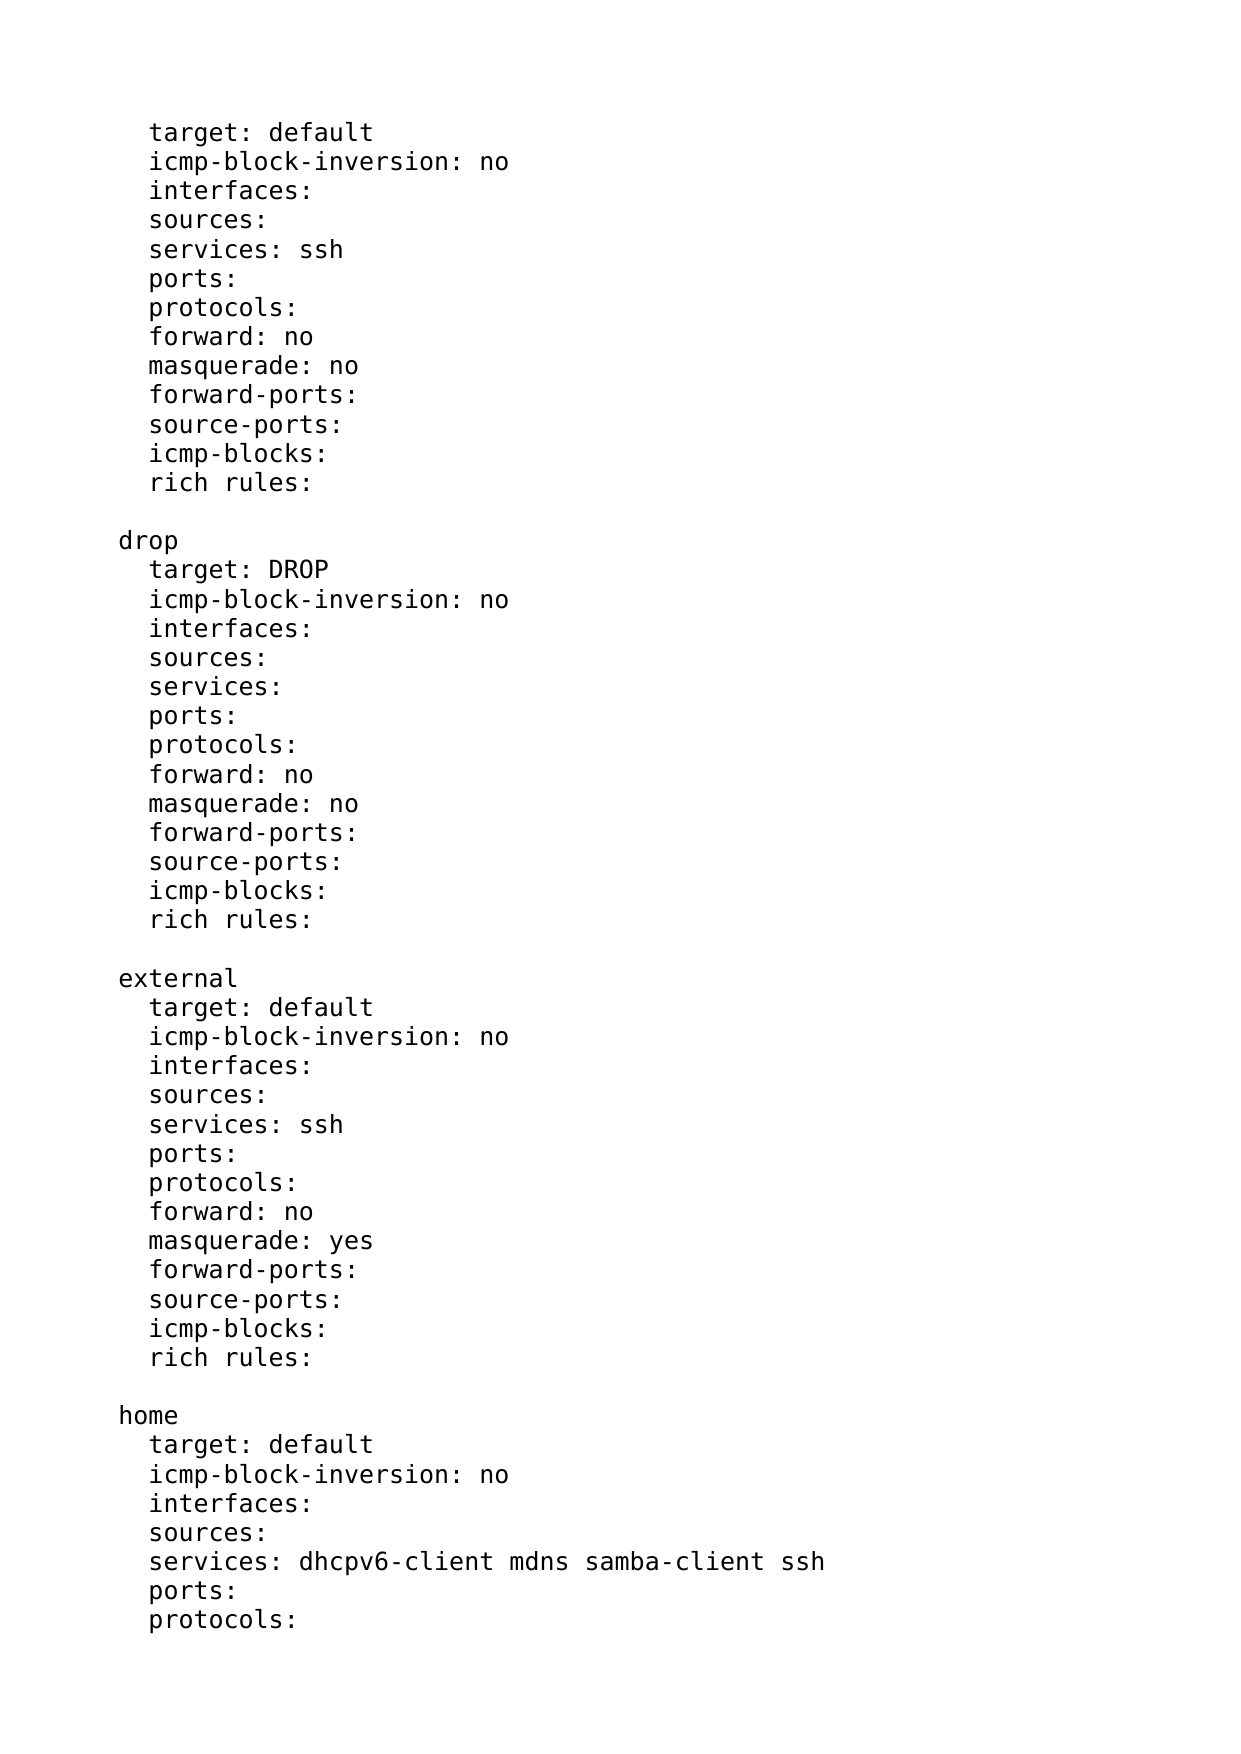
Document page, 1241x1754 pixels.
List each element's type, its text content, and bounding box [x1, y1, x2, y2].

text target: default icmp-block-inversion: no interfaces: sources: services: ssh ports: protocols: forward: no masquerade: no forward-ports: source-ports: icmp-blocks: rich rules: drop target: DROP icmp-block-inversion: no interfaces: sources: services: ports: protocols: forward: no masquerade: no forward-ports: source-ports: icmp-blocks: rich rules: external target: default icmp-block-inversion: no interfaces: sources: services: ssh ports: protocols: forward: no masquerade: yes forward-ports: source-ports: icmp-blocks: rich rules: home target: default icmp-block-inversion: no interfaces: sources: services: dhcpv6-client mdns samba-client ssh ports: protocols: [118, 118, 1122, 1635]
